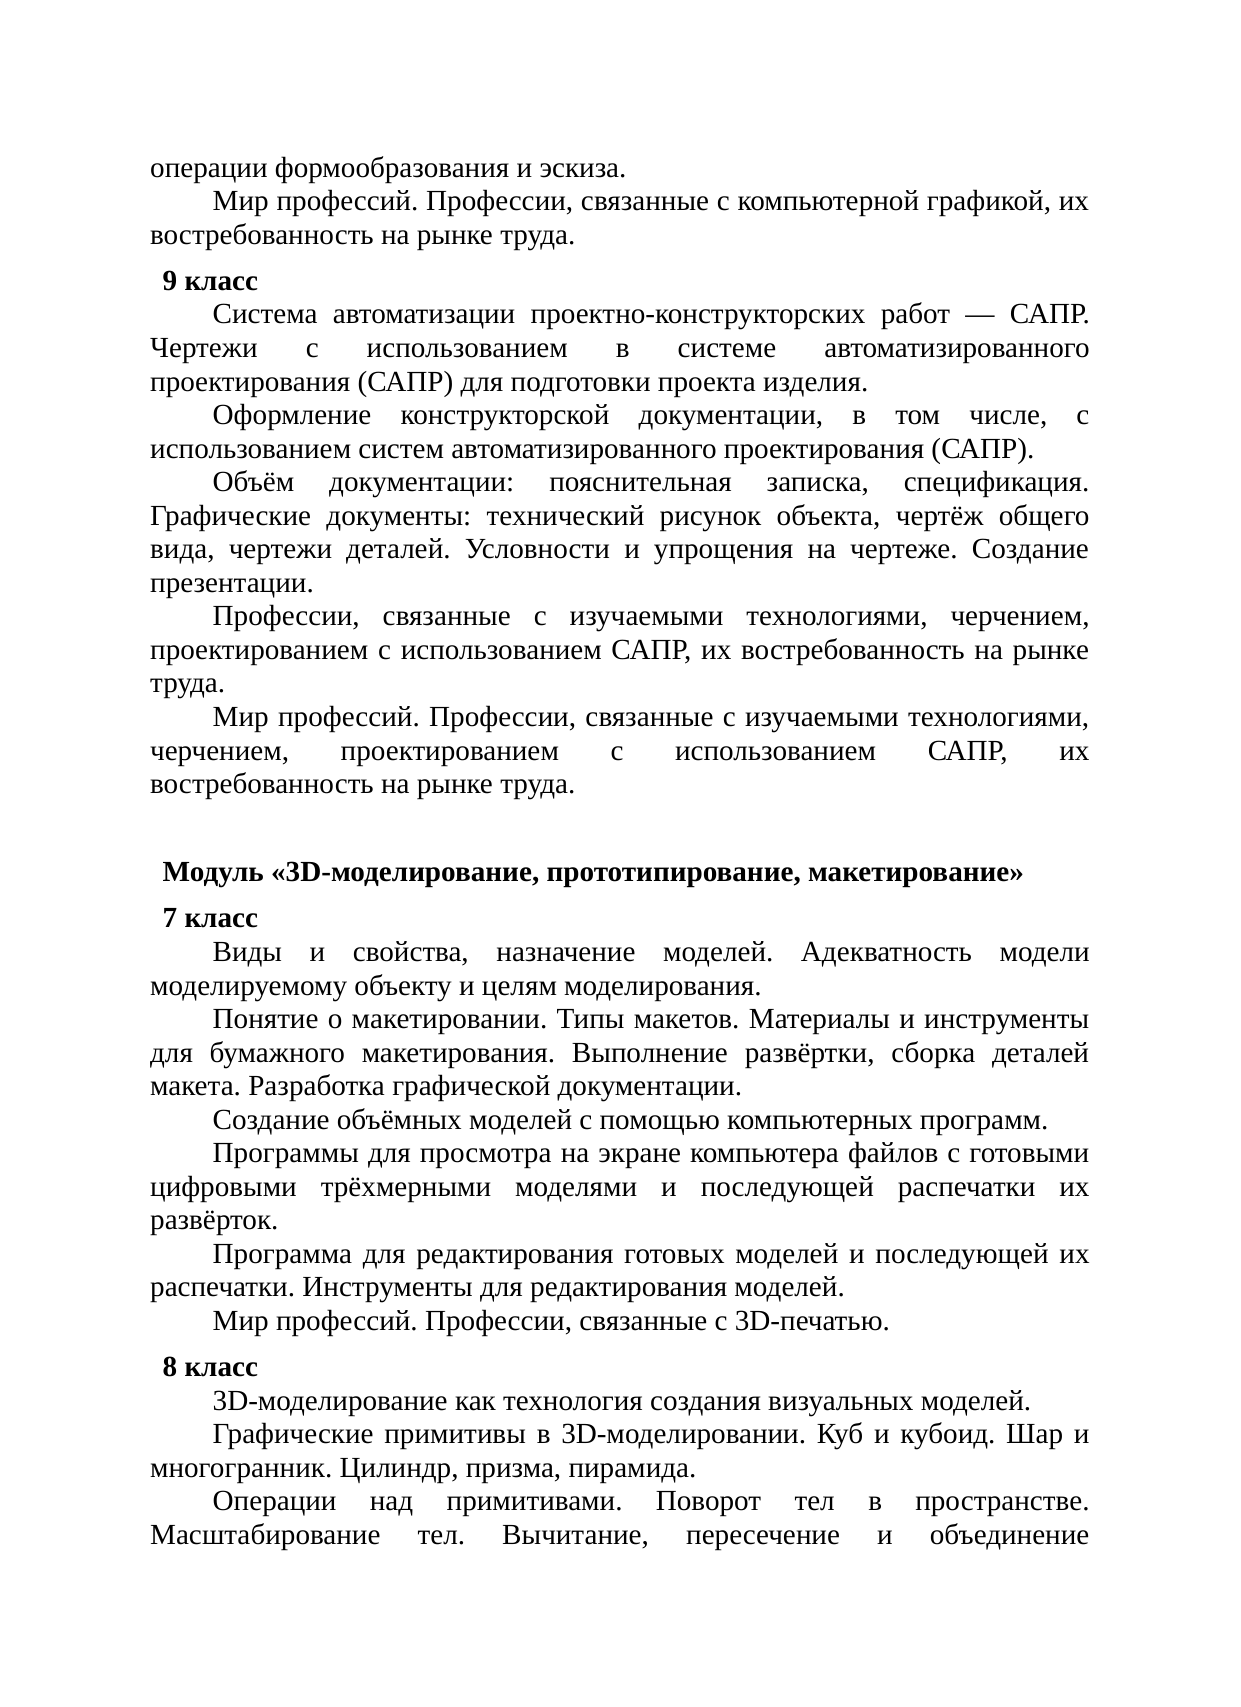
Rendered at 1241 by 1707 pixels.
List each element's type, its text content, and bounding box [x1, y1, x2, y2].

text Мир профессий. Профессии, связанные с изучаемыми технологиями, черчением, проектированием с использованием САПР, их востребованность на рынке труда. [150, 699, 1090, 800]
text 3D-моделирование как технология создания визуальных моделей. [150, 1383, 1090, 1416]
text 9 класс [162, 263, 1090, 297]
text Объём документации: пояснительная записка, спецификация. Графические документы: технический рисунок объекта, чертёж общего вида, чертежи деталей. Условности и упрощения на чертеже. Создание презентации. [150, 464, 1090, 598]
text Графические примитивы в 3D-моделировании. Куб и кубоид. Шар и многогранник. Цилиндр, призма, пирамида. [150, 1416, 1090, 1483]
text Понятие о макетировании. Типы макетов. Материалы и инструменты для бумажного макетирования. Выполнение развёртки, сборка деталей макета. Разработка графической документации. [150, 1001, 1090, 1102]
text Профессии, связанные с изучаемыми технологиями, черчением, проектированием с использованием САПР, их востребованность на рынке труда. [150, 598, 1090, 699]
text Программы для просмотра на экране компьютера файлов с готовыми цифровыми трёхмерными моделями и последующей распечатки их развёрток. [150, 1135, 1090, 1236]
text операции формообразования и эскиза. [150, 150, 1090, 183]
text Операции над примитивами. Поворот тел в пространстве. Масштабирование тел. Вычитание, пересечение и объединение [150, 1483, 1090, 1550]
text 7 класс [162, 901, 1090, 934]
text Виды и свойства, назначение моделей. Адекватность модели моделируемому объекту и целям моделирования. [150, 934, 1090, 1001]
text Оформление конструкторской документации, в том числе, с использованием систем автоматизированного проектирования (САПР). [150, 397, 1090, 464]
text Модуль «3D-моделирование, прототипирование, макетирование» [162, 854, 1090, 888]
text Система автоматизации проектно-конструкторских работ — САПР. Чертежи с использованием в системе автоматизированного проектирования (САПР) для подготовки проекта изделия. [150, 297, 1090, 397]
text Мир профессий. Профессии, связанные с 3D-печатью. [150, 1303, 1090, 1337]
text Создание объёмных моделей с помощью компьютерных программ. [150, 1102, 1090, 1135]
text Программа для редактирования готовых моделей и последующей их распечатки. Инструменты для редактирования моделей. [150, 1236, 1090, 1303]
text 8 класс [162, 1349, 1090, 1383]
text Мир профессий. Профессии, связанные с компьютерной графикой, их востребованность на рынке труда. [150, 183, 1090, 251]
